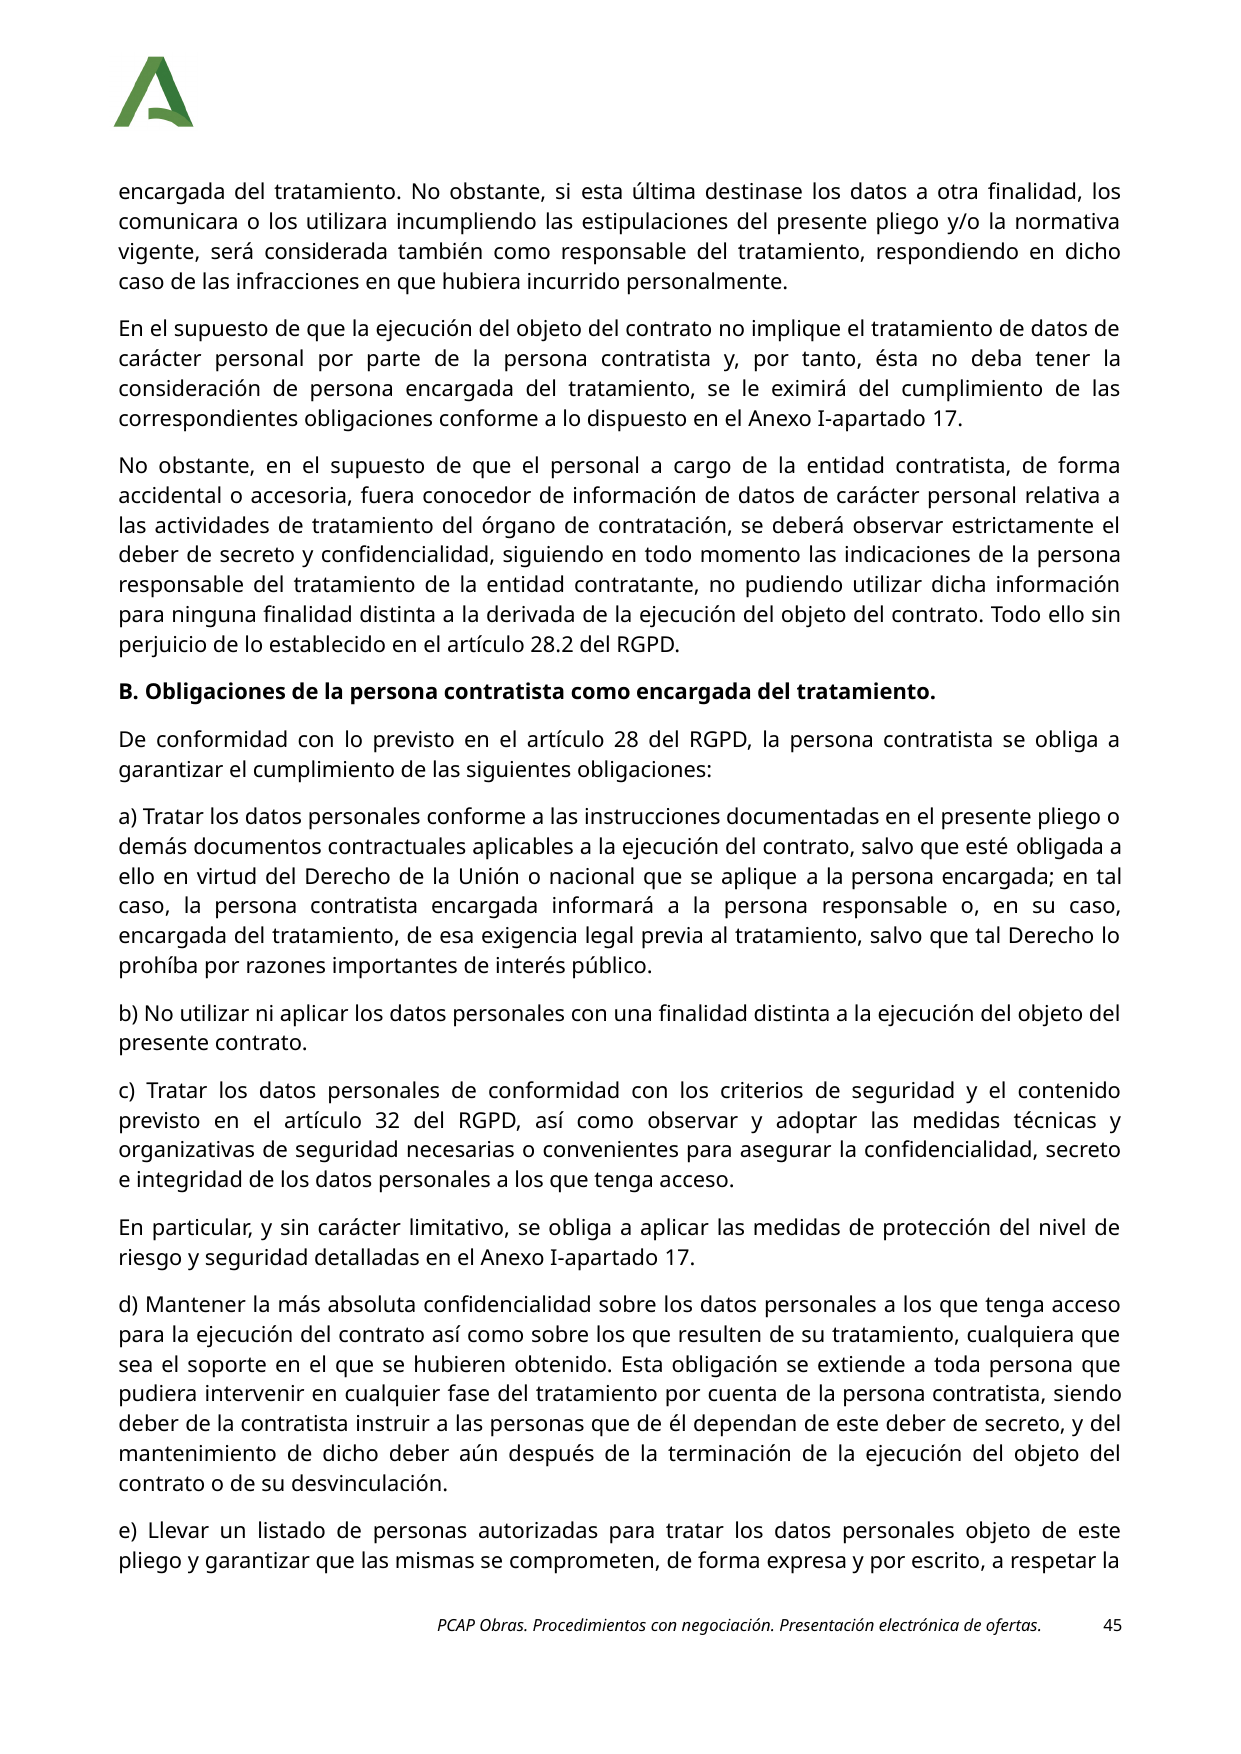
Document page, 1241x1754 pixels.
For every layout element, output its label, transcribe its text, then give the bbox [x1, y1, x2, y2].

text En el supuesto de que la ejecución del objeto del contrato no implique el tratamiento de datos de carácter personal por parte de la persona contratista y, por tanto, ésta no deba tener la consideración de persona encargada del tratamiento, se le eximirá del cumplimiento de las correspondientes obligaciones conforme a lo dispuesto en el Anexo I-apartado 17. [118, 313, 1122, 432]
text B. Obligaciones de la persona contratista como encargada del tratamiento. [118, 676, 1122, 706]
text No obstante, en el supuesto de que el personal a cargo de la entidad contratista, de forma accidental o accesoria, fuera conocedor de información de datos de carácter personal relativa a las actividades de tratamiento del órgano de contratación, se deberá observar estrictamente el deber de secreto y confidencialidad, siguiendo en todo momento las indicaciones de la persona responsable del tratamiento de la entidad contratante, no pudiendo utilizar dicha información para ninguna finalidad distinta a la derivada de la ejecución del objeto del contrato. Todo ello sin perjuicio de lo establecido en el artículo 28.2 del RGPD. [118, 450, 1122, 659]
text c) Tratar los datos personales de conformidad con los criterios de seguridad y el contenido previsto en el artículo 32 del RGPD, así como observar y adoptar las medidas técnicas y organizativas de seguridad necesarias o convenientes para asegurar la confidencialidad, secreto e integridad de los datos personales a los que tenga acceso. [118, 1075, 1122, 1194]
text e) Llevar un listado de personas autorizadas para tratar los datos personales objeto de este pliego y garantizar que las mismas se comprometen, de forma expresa y por escrito, a respetar la [118, 1515, 1122, 1575]
text b) No utilizar ni aplicar los datos personales con una finalidad distinta a la ejecución del objeto del presente contrato. [118, 998, 1122, 1057]
text a) Tratar los datos personales conforme a las instrucciones documentadas en el presente pliego o demás documentos contractuales aplicables a la ejecución del contrato, salvo que esté obligada a ello en virtud del Derecho de la Unión o nacional que se aplique a la persona encargada; en tal caso, la persona contratista encargada informará a la persona responsable o, en su caso, encargada del tratamiento, de esa exigencia legal previa al tratamiento, salvo que tal Derecho lo prohíba por razones importantes de interés público. [118, 801, 1122, 980]
text En particular, y sin carácter limitativo, se obliga a aplicar las medidas de protección del nivel de riesgo y seguridad detalladas en el Anexo I-apartado 17. [118, 1212, 1122, 1271]
text encargada del tratamiento. No obstante, si esta última destinase los datos a otra finalidad, los comunicara o los utilizara incumpliendo las estipulaciones del presente pliego y/o la normativa vigente, será considerada también como responsable del tratamiento, respondiendo en dicho caso de las infracciones en que hubiera incurrido personalmente. [118, 176, 1122, 296]
text De conformidad con lo previsto en el artículo 28 del RGPD, la persona contratista se obliga a garantizar el cumplimiento de las siguientes obligaciones: [118, 724, 1122, 783]
text d) Mantener la más absoluta confidencialidad sobre los datos personales a los que tenga acceso para la ejecución del contrato así como sobre los que resulten de su tratamiento, cualquiera que sea el soporte en el que se hubieren obtenido. Esta obligación se extiende a toda persona que pudiera intervenir en cualquier fase del tratamiento por cuenta de la persona contratista, siendo deber de la contratista instruir a las personas que de él dependan de este deber de secreto, y del mantenimiento de dicho deber aún después de la terminación de la ejecución del objeto del contrato o de su desvinculación. [118, 1289, 1122, 1498]
picture [109, 52, 198, 131]
